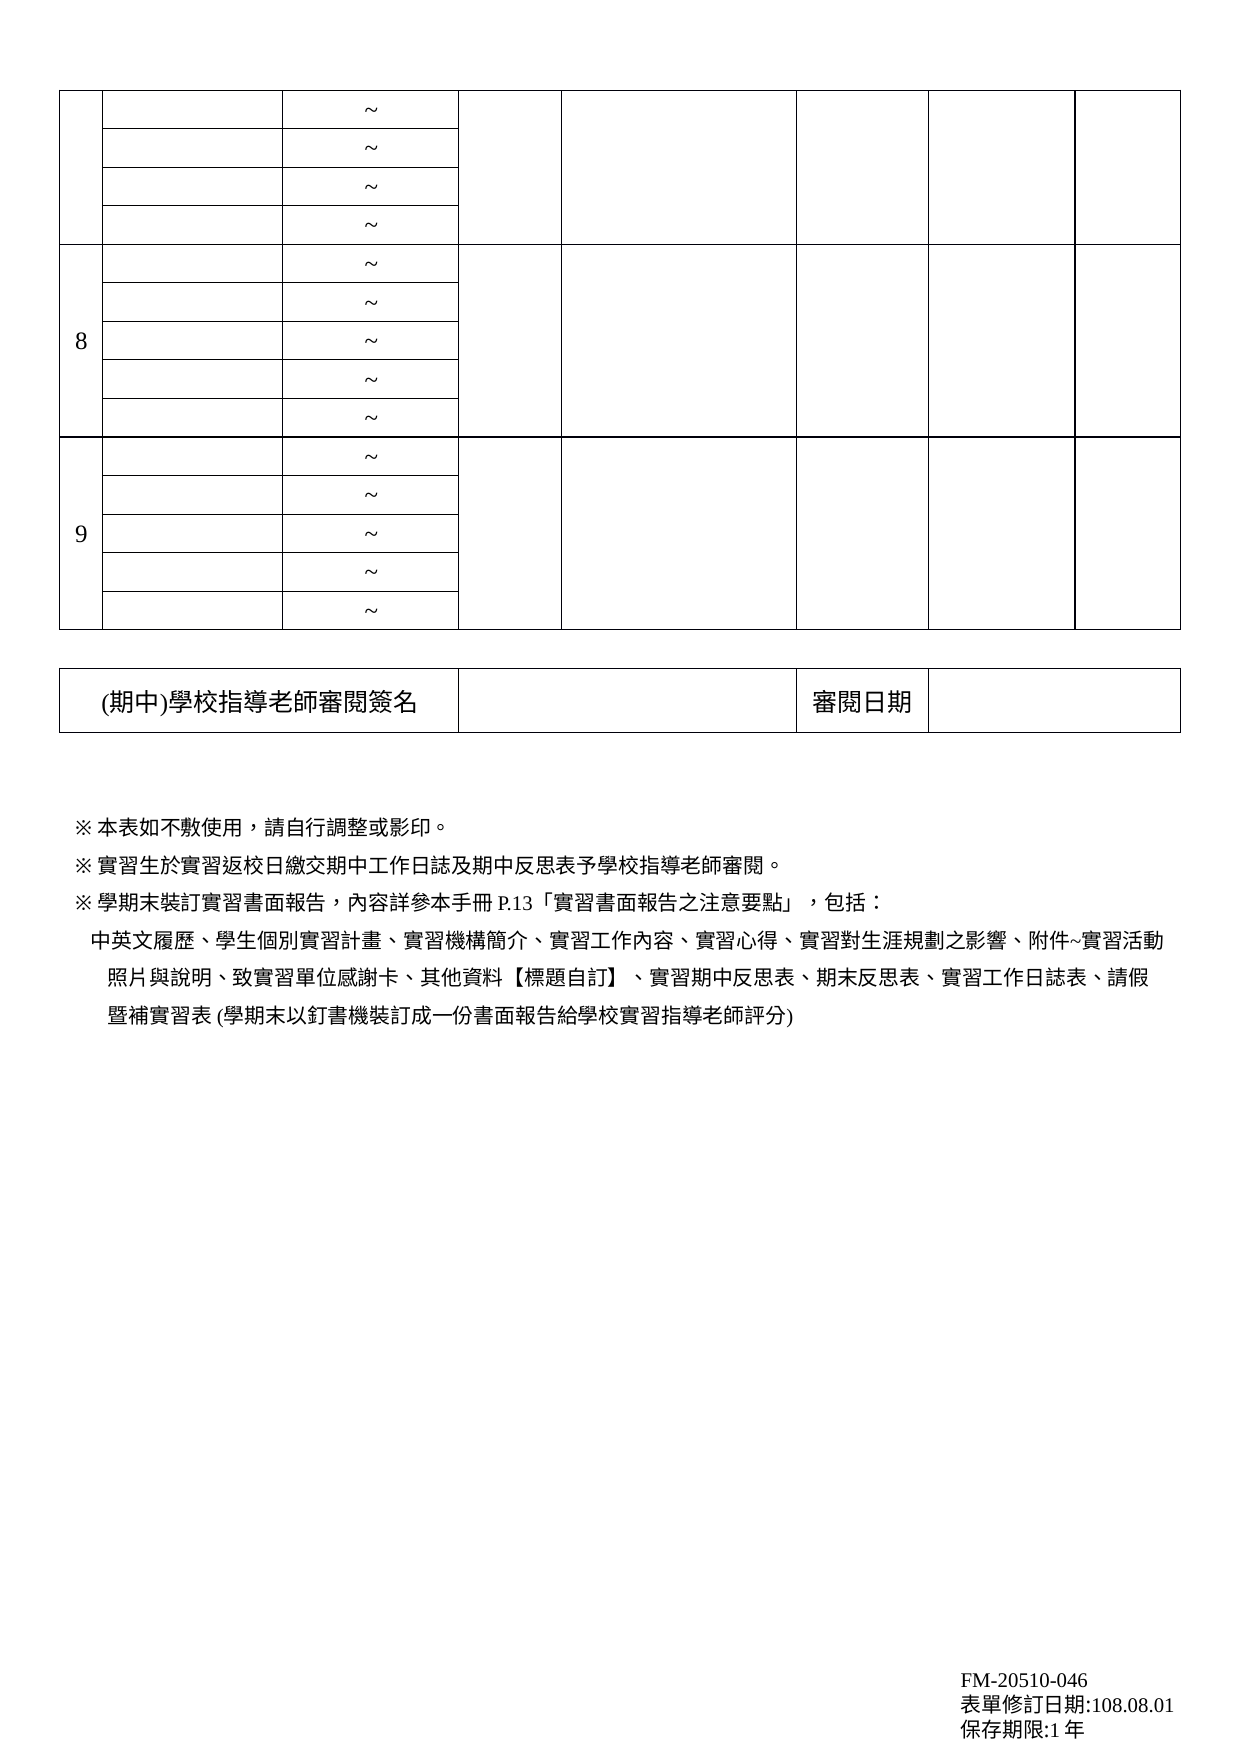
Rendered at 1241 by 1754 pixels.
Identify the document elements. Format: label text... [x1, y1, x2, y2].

table_cell [929, 91, 1074, 244]
table_header 審閱日期 [797, 669, 928, 732]
table_cell ~ [283, 322, 458, 359]
table_cell [103, 553, 282, 591]
table_cell [60, 91, 102, 244]
table_cell ~ [283, 592, 458, 629]
table_cell [103, 360, 282, 398]
table_cell [1076, 438, 1180, 629]
table_cell [103, 245, 282, 282]
table_cell ~ [283, 245, 458, 282]
table_cell [562, 245, 796, 436]
table_cell ~ [283, 168, 458, 205]
table_cell [103, 592, 282, 629]
table_cell [797, 245, 928, 436]
table_cell [103, 322, 282, 359]
table_cell ~ [283, 399, 458, 436]
table_cell [562, 438, 796, 629]
table_cell [103, 438, 282, 475]
table_cell ~ [283, 438, 458, 475]
table_header [929, 669, 1180, 732]
text FM-20510-046 [960, 1668, 1184, 1693]
table_cell [103, 399, 282, 436]
text ※ 學期末裝訂實習書面報告，內容詳參本手冊P.13「實習書面報告之注意要點」，包括： [75, 883, 1165, 920]
table_cell ~ [283, 360, 458, 398]
table_cell [103, 476, 282, 513]
table_cell [103, 168, 282, 205]
table_cell ~ [283, 129, 458, 167]
text ※ 實習生於實習返校日繳交期中工作日誌及期中反思表予學校指導老師審閱。 [75, 845, 1165, 883]
table_cell ~ [283, 206, 458, 244]
table_cell ~ [283, 283, 458, 321]
text ※ 本表如不敷使用，請自行調整或影印。 [75, 808, 1165, 845]
table_header (期中)學校指導老師審閱簽名 [60, 669, 458, 732]
table_cell 8 [60, 245, 102, 436]
table_cell 9 [60, 438, 102, 629]
table_cell [797, 91, 928, 244]
table_cell [562, 91, 796, 244]
table_cell [103, 129, 282, 167]
table_cell ~ [283, 553, 458, 591]
text 表單修訂日期:108.08.01 [960, 1693, 1184, 1718]
table_header [459, 669, 796, 732]
table_cell ~ [283, 91, 458, 128]
text 保存期限:1年 [960, 1718, 1184, 1743]
table_cell [797, 438, 928, 629]
table_cell [459, 245, 561, 436]
text 中英文履歷、學生個別實習計畫、實習機構簡介、實習工作內容、實習心得、實習對生涯規劃之影響、附件~實習活動照片與說明、致實習單位感謝卡、其他資料【標題自訂】、實習期中反思表、期末反思表、實習工作日誌表、請假暨補實習表 (學期末以釘書機裝訂成一份書面報告給學校實習指導老師評分) [75, 920, 1165, 1033]
table_cell [929, 438, 1074, 629]
table_cell [103, 206, 282, 244]
table_cell [929, 245, 1074, 436]
table_cell [459, 438, 561, 629]
table_cell [103, 91, 282, 128]
table_cell ~ [283, 515, 458, 552]
table_cell [103, 283, 282, 321]
table_cell [459, 91, 561, 244]
table_cell [103, 515, 282, 552]
table_cell [1076, 91, 1180, 244]
table_cell [1076, 245, 1180, 436]
table_cell ~ [283, 476, 458, 513]
